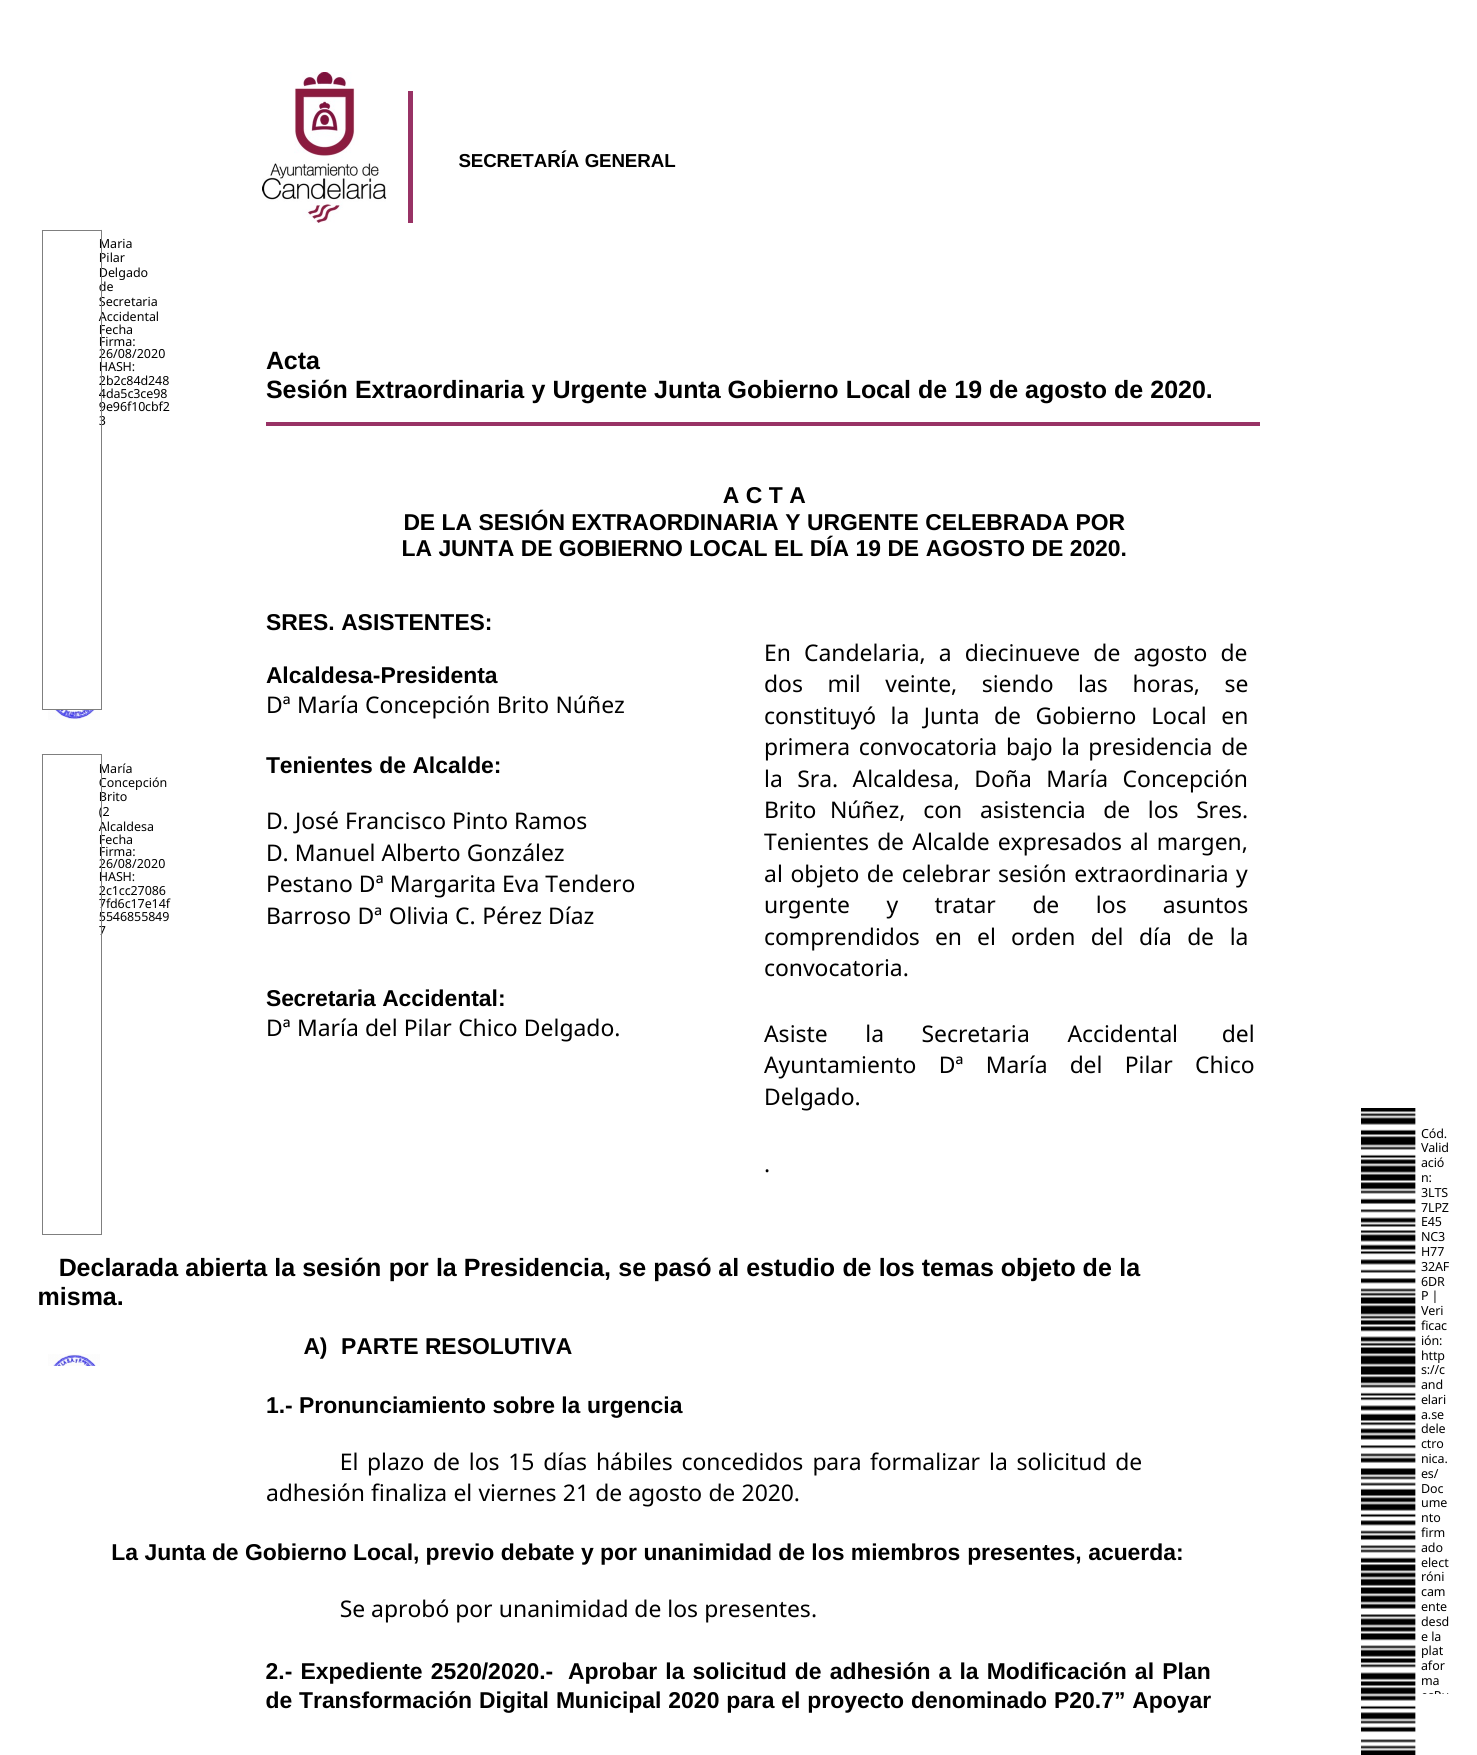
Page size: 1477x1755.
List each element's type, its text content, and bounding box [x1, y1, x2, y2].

subtitle SRES. ASISTENTES: [266, 609, 646, 636]
text El plazo de los 15 días hábiles concedidos para formalizar la solicitud de adhesión finaliza el viernes 21 de agosto de 2020. [266, 1446, 1213, 1508]
text Dª María Concepción Brito Núñez [266, 689, 646, 720]
text Dª María del Pilar Chico Delgado. [266, 1011, 646, 1043]
subtitle Acta [266, 346, 1426, 375]
subtitle Tenientes de Alcalde: [266, 752, 646, 778]
subtitle A C T A [386, 482, 1142, 509]
text Sesión Extraordinaria y Urgente Junta Gobierno Local de 19 de agosto de 2020. [266, 375, 1426, 404]
text Se aprobó por unanimidad de los presentes. [339, 1593, 1361, 1624]
text DE LA SESIÓN EXTRAORDINARIA Y URGENTE CELEBRADA POR LA JUNTA DE GOBIERNO LOCAL EL DÍA 19 DE AGOSTO DE 2020. [386, 509, 1142, 561]
text Cód. Validación: 3LTS7LPZE45NC3H7732AF6DRP | Verificación: https://candelaria.sedelectronica.es/ Documento firmado electrónicamente desde la plataforma esPublico Gestiona | Página 1 de 9 [1421, 1127, 1449, 1694]
text Alcaldesa-Presidenta [266, 662, 646, 688]
subtitle [43, 755, 101, 1234]
subtitle 2.- Expediente 2520/2020.- Aprobar la solicitud de adhesión a la Modificación al Plan de Transformación Digital Municipal 2020 para el proyecto denominado P20.7” Apoyar [265, 1658, 1212, 1714]
text Asiste la Secretaria Accidental del Ayuntamiento Dª María del Pilar Chico Delgado. [764, 1018, 1254, 1112]
subtitle Secretaria Accidental: [266, 984, 646, 1011]
text D. Manuel Alberto González Pestano Dª Margarita Eva Tendero Barroso Dª Olivia C. Pérez Díaz [266, 837, 642, 931]
text En Candelaria, a diecinueve de agosto de dos mil veinte, siendo las horas, se constituyó la Junta de Gobierno Local en primera convocatoria bajo la presidencia de la Sra. Alcaldesa, Doña María Concepción Brito Núñez, con asistencia de los Sres. Tenientes de Alcalde expresados al margen, al objeto de celebrar sesión extraordinaria y urgente y tratar de los asuntos comprendidos en el orden del día de la convocatoria. [764, 637, 1248, 983]
subtitle [43, 231, 101, 709]
subtitle Declarada abierta la sesión por la Presidencia, se pasó al estudio de los temas objeto de la misma. [37, 1253, 1213, 1311]
text D. José Francisco Pinto Ramos [266, 805, 646, 836]
subtitle 1.- Pronunciamiento sobre la urgencia [266, 1392, 1361, 1418]
text . [764, 1147, 1361, 1179]
text SECRETARÍA GENERAL [458, 149, 1426, 171]
text A) PARTE RESOLUTIVA [48, 1311, 1361, 1366]
subtitle La Junta de Gobierno Local, previo debate y por unanimidad de los miembros presentes, acuerda: [37, 1539, 1191, 1566]
